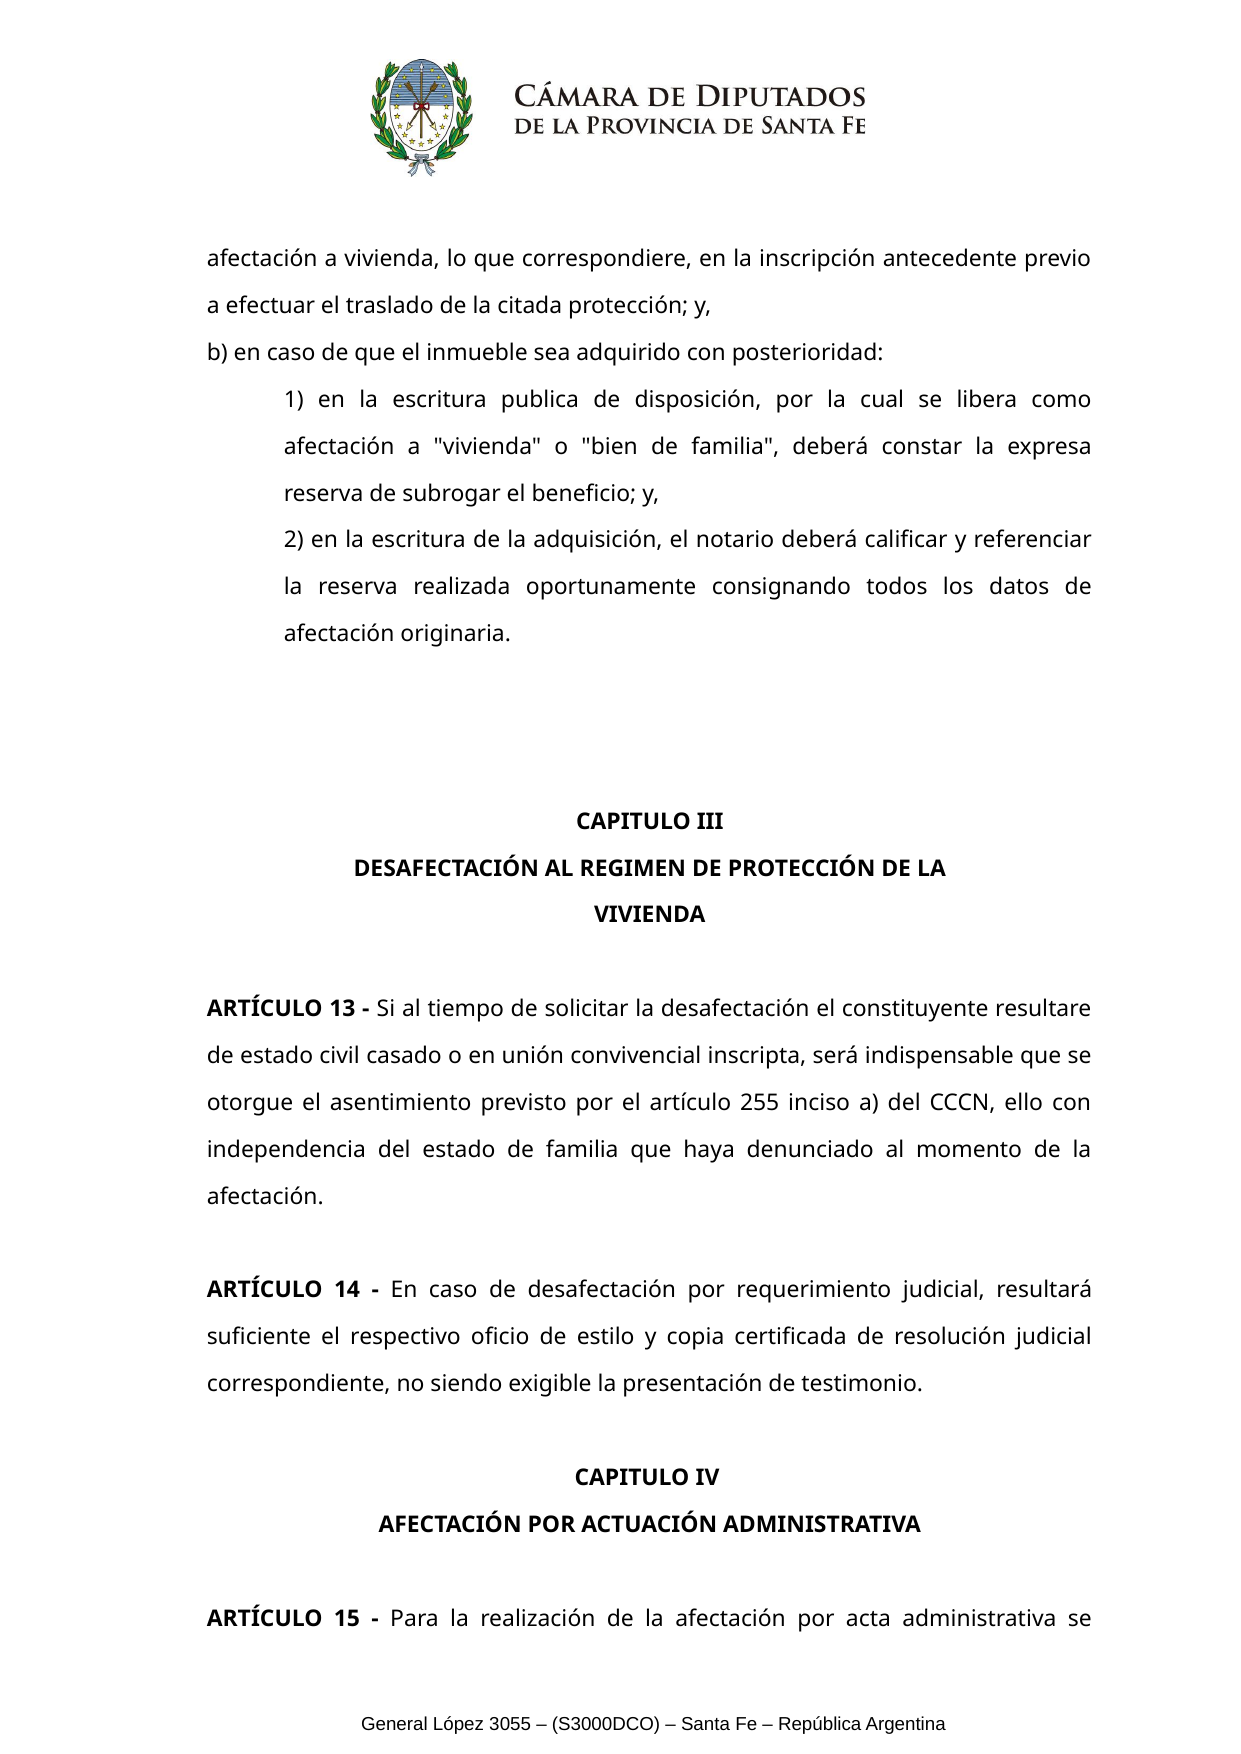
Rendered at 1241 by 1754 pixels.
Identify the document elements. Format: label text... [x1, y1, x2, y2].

text afectación a vivienda, lo que correspondiere, en la inscripción antecedente previo a efectuar el traslado de la citada protección; y, [207, 242, 1093, 320]
text DESAFECTACIÓN AL REGIMEN DE PROTECCIÓN DE LA [207, 852, 1093, 883]
picture [370, 59, 866, 181]
text ARTÍCULO 15 - Para la realización de la afectación por acta administrativa se [207, 1602, 1093, 1633]
text ARTÍCULO 14 - En caso de desafectación por requerimiento judicial, resultará suficiente el respectivo oficio de estilo y copia certificada de resolución judicial correspondiente, no siendo exigible la presentación de testimonio. [207, 1273, 1093, 1398]
text CAPITULO IV [207, 1461, 1093, 1492]
text AFECTACIÓN POR ACTUACIÓN ADMINISTRATIVA [207, 1508, 1093, 1539]
text 2) en la escritura de la adquisición, el notario deberá calificar y referenciar la reserva realizada oportunamente consignando todos los datos de afectación originaria. [283, 523, 1093, 648]
text ARTÍCULO 13 - Si al tiempo de solicitar la desafectación el constituyente resultare de estado civil casado o en unión convivencial inscripta, será indispensable que se otorgue el asentimiento previsto por el artículo 255 inciso a) del CCCN, ello con independencia del estado de familia que haya denunciado al momento de la afectación. [207, 992, 1093, 1211]
text VIVIENDA [207, 898, 1093, 930]
text 1) en la escritura publica de disposición, por la cual se libera como afectación a "vivienda" o "bien de familia", deberá constar la expresa reserva de subrogar el beneficio; y, [283, 383, 1093, 508]
text b) en caso de que el inmueble sea adquirido con posterioridad: [207, 336, 1093, 367]
text CAPITULO III [207, 805, 1093, 836]
